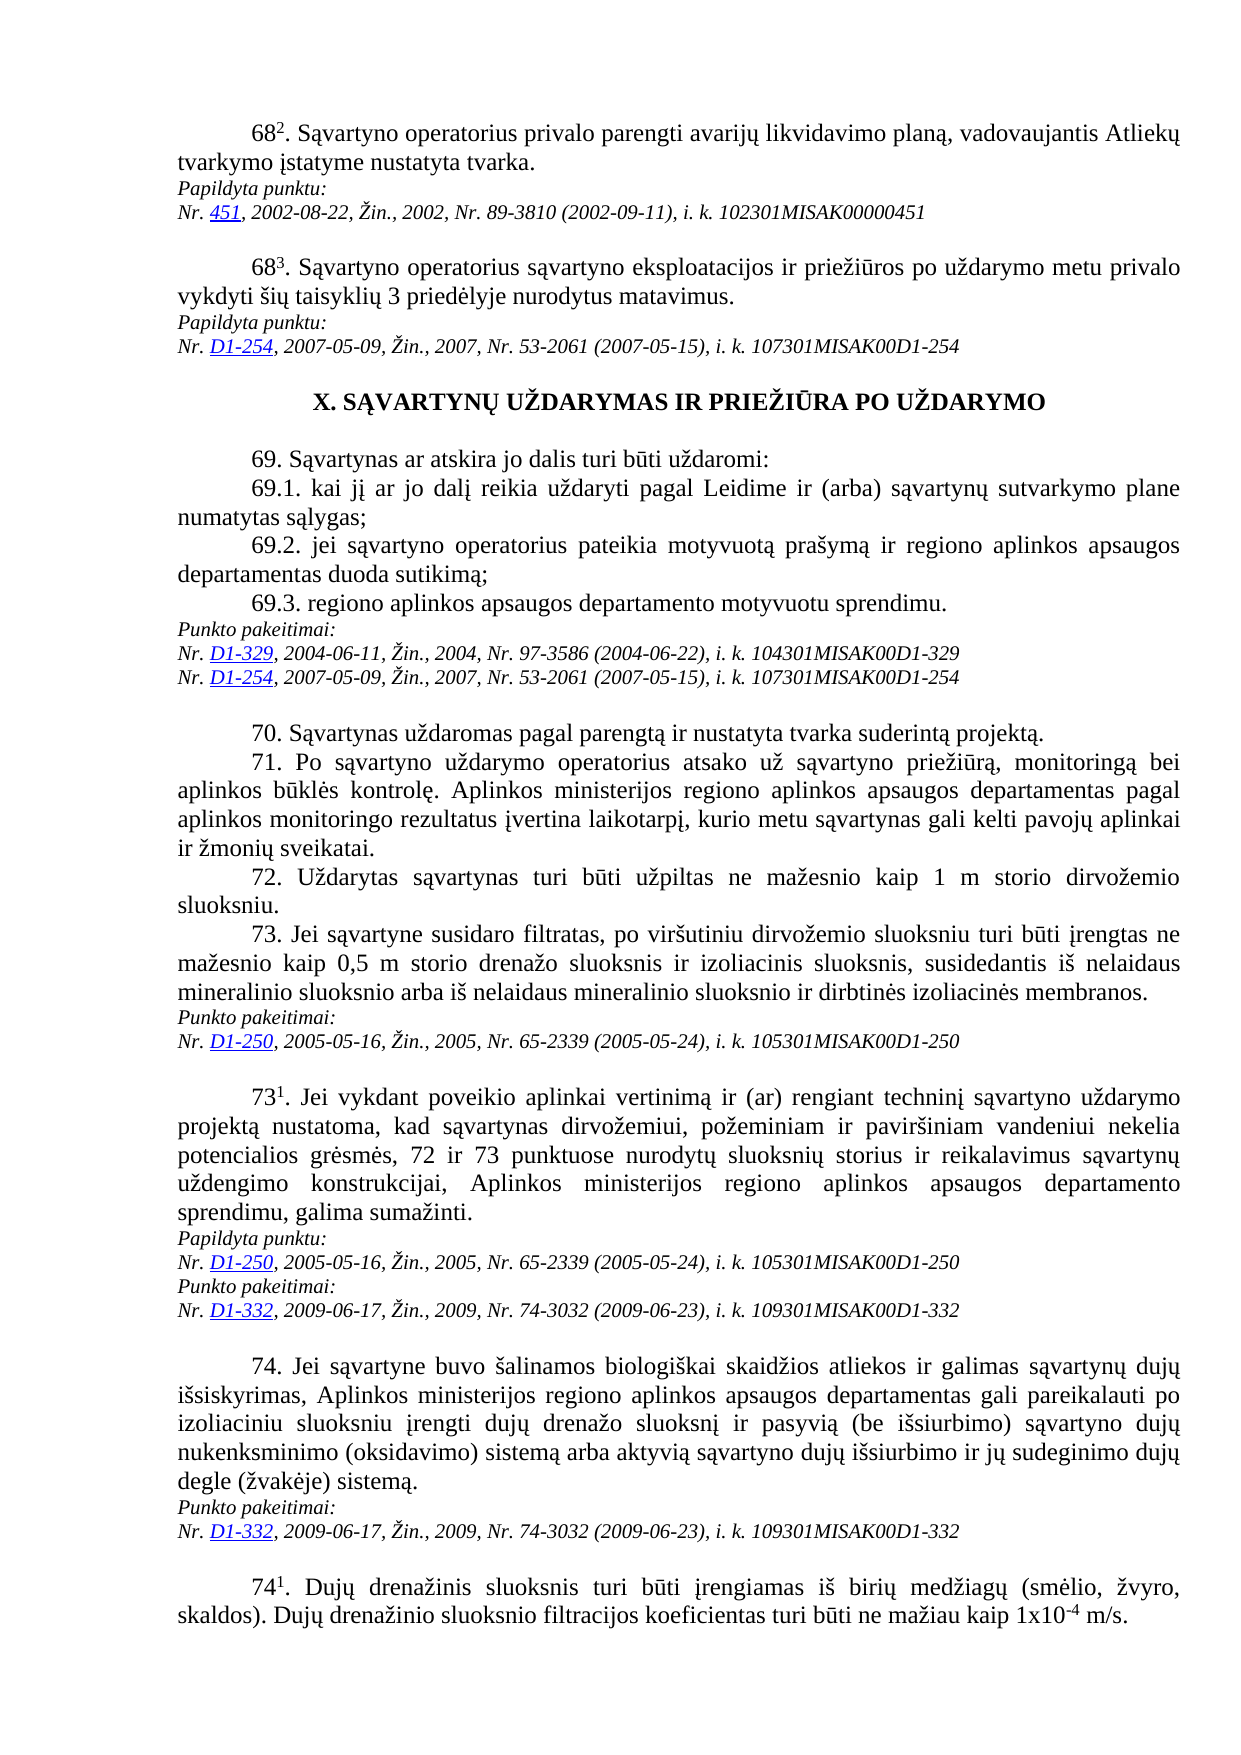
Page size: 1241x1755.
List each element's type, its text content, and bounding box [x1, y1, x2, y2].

text 69.1. kai jį ar jo dalį reikia uždaryti pagal Leidime ir (arba) sąvartynų sutvarkymo plane numatytas sąlygas; [177, 473, 1181, 531]
text 71. Po sąvartyno uždarymo operatorius atsako už sąvartyno priežiūrą, monitoringą bei aplinkos būklės kontrolę. Aplinkos ministerijos regiono aplinkos apsaugos departamentas pagal aplinkos monitoringo rezultatus įvertina laikotarpį, kurio metu sąvartynas gali kelti pavojų aplinkai ir žmonių sveikatai. [177, 747, 1181, 862]
text Nr. D1-254, 2007-05-09, Žin., 2007, Nr. 53-2061 (2007-05-15), i. k. 107301MISAK00D1-254 [177, 665, 1181, 689]
text 74. Jei sąvartyne buvo šalinamos biologiškai skaidžios atliekos ir galimas sąvartynų dujų išsiskyrimas, Aplinkos ministerijos regiono aplinkos apsaugos departamentas gali pareikalauti po izoliaciniu sluoksniu įrengti dujų drenažo sluoksnį ir pasyvią (be išsiurbimo) sąvartyno dujų nukenksminimo (oksidavimo) sistemą arba aktyvią sąvartyno dujų išsiurbimo ir jų sudeginimo dujų degle (žvakėje) sistemą. [177, 1351, 1181, 1495]
text Papildyta punktu: [177, 1226, 1181, 1250]
text Nr. D1-329, 2004-06-11, Žin., 2004, Nr. 97-3586 (2004-06-22), i. k. 104301MISAK00D1-329 [177, 641, 1181, 665]
text Punkto pakeitimai: [177, 1005, 1181, 1029]
text 683. Sąvartyno operatorius sąvartyno eksploatacijos ir priežiūros po uždarymo metu privalo vykdyti šių taisyklių 3 priedėlyje nurodytus matavimus. [177, 252, 1181, 310]
text Punkto pakeitimai: [177, 1274, 1181, 1298]
text Nr. D1-250, 2005-05-16, Žin., 2005, Nr. 65-2339 (2005-05-24), i. k. 105301MISAK00D1-250 [177, 1250, 1181, 1274]
text Nr. 451, 2002-08-22, Žin., 2002, Nr. 89-3810 (2002-09-11), i. k. 102301MISAK00000451 [177, 200, 1181, 224]
text Nr. D1-332, 2009-06-17, Žin., 2009, Nr. 74-3032 (2009-06-23), i. k. 109301MISAK00D1-332 [177, 1298, 1181, 1322]
text Nr. D1-254, 2007-05-09, Žin., 2007, Nr. 53-2061 (2007-05-15), i. k. 107301MISAK00D1-254 [177, 334, 1181, 358]
text 70. Sąvartynas uždaromas pagal parengtą ir nustatyta tvarka suderintą projektą. [177, 718, 1181, 747]
text Punkto pakeitimai: [177, 1495, 1181, 1519]
text 682. Sąvartyno operatorius privalo parengti avarijų likvidavimo planą, vadovaujantis Atliekų tvarkymo įstatyme nustatyta tvarka. [177, 118, 1181, 176]
text 69.3. regiono aplinkos apsaugos departamento motyvuotu sprendimu. [177, 588, 1181, 617]
text 69. Sąvartynas ar atskira jo dalis turi būti uždaromi: [177, 444, 1181, 473]
text Nr. D1-250, 2005-05-16, Žin., 2005, Nr. 65-2339 (2005-05-24), i. k. 105301MISAK00D1-250 [177, 1029, 1181, 1053]
text Papildyta punktu: [177, 310, 1181, 334]
text Punkto pakeitimai: [177, 617, 1181, 641]
text 72. Uždarytas sąvartynas turi būti užpiltas ne mažesnio kaip 1 m storio dirvožemio sluoksniu. [177, 862, 1181, 919]
text 731. Jei vykdant poveikio aplinkai vertinimą ir (ar) rengiant techninį sąvartyno uždarymo projektą nustatoma, kad sąvartynas dirvožemiui, požeminiam ir paviršiniam vandeniui nekelia potencialios grėsmės, 72 ir 73 punktuose nurodytų sluoksnių storius ir reikalavimus sąvartynų uždengimo konstrukcijai, Aplinkos ministerijos regiono aplinkos apsaugos departamento sprendimu, galima sumažinti. [177, 1082, 1181, 1226]
text X. Sąvartynų uždarymas ir priežiūra po uždarymo [177, 387, 1181, 416]
text Nr. D1-332, 2009-06-17, Žin., 2009, Nr. 74-3032 (2009-06-23), i. k. 109301MISAK00D1-332 [177, 1519, 1181, 1543]
text 73. Jei sąvartyne susidaro filtratas, po viršutiniu dirvožemio sluoksniu turi būti įrengtas ne mažesnio kaip 0,5 m storio drenažo sluoksnis ir izoliacinis sluoksnis, susidedantis iš nelaidaus mineralinio sluoksnio arba iš nelaidaus mineralinio sluoksnio ir dirbtinės izoliacinės membranos. [177, 919, 1181, 1005]
text 741. Dujų drenažinis sluoksnis turi būti įrengiamas iš birių medžiagų (smėlio, žvyro, skaldos). Dujų drenažinio sluoksnio filtracijos koeficientas turi būti ne mažiau kaip 1x10-4 m/s. [177, 1572, 1181, 1629]
text 69.2. jei sąvartyno operatorius pateikia motyvuotą prašymą ir regiono aplinkos apsaugos departamentas duoda sutikimą; [177, 531, 1181, 588]
text Papildyta punktu: [177, 176, 1181, 200]
